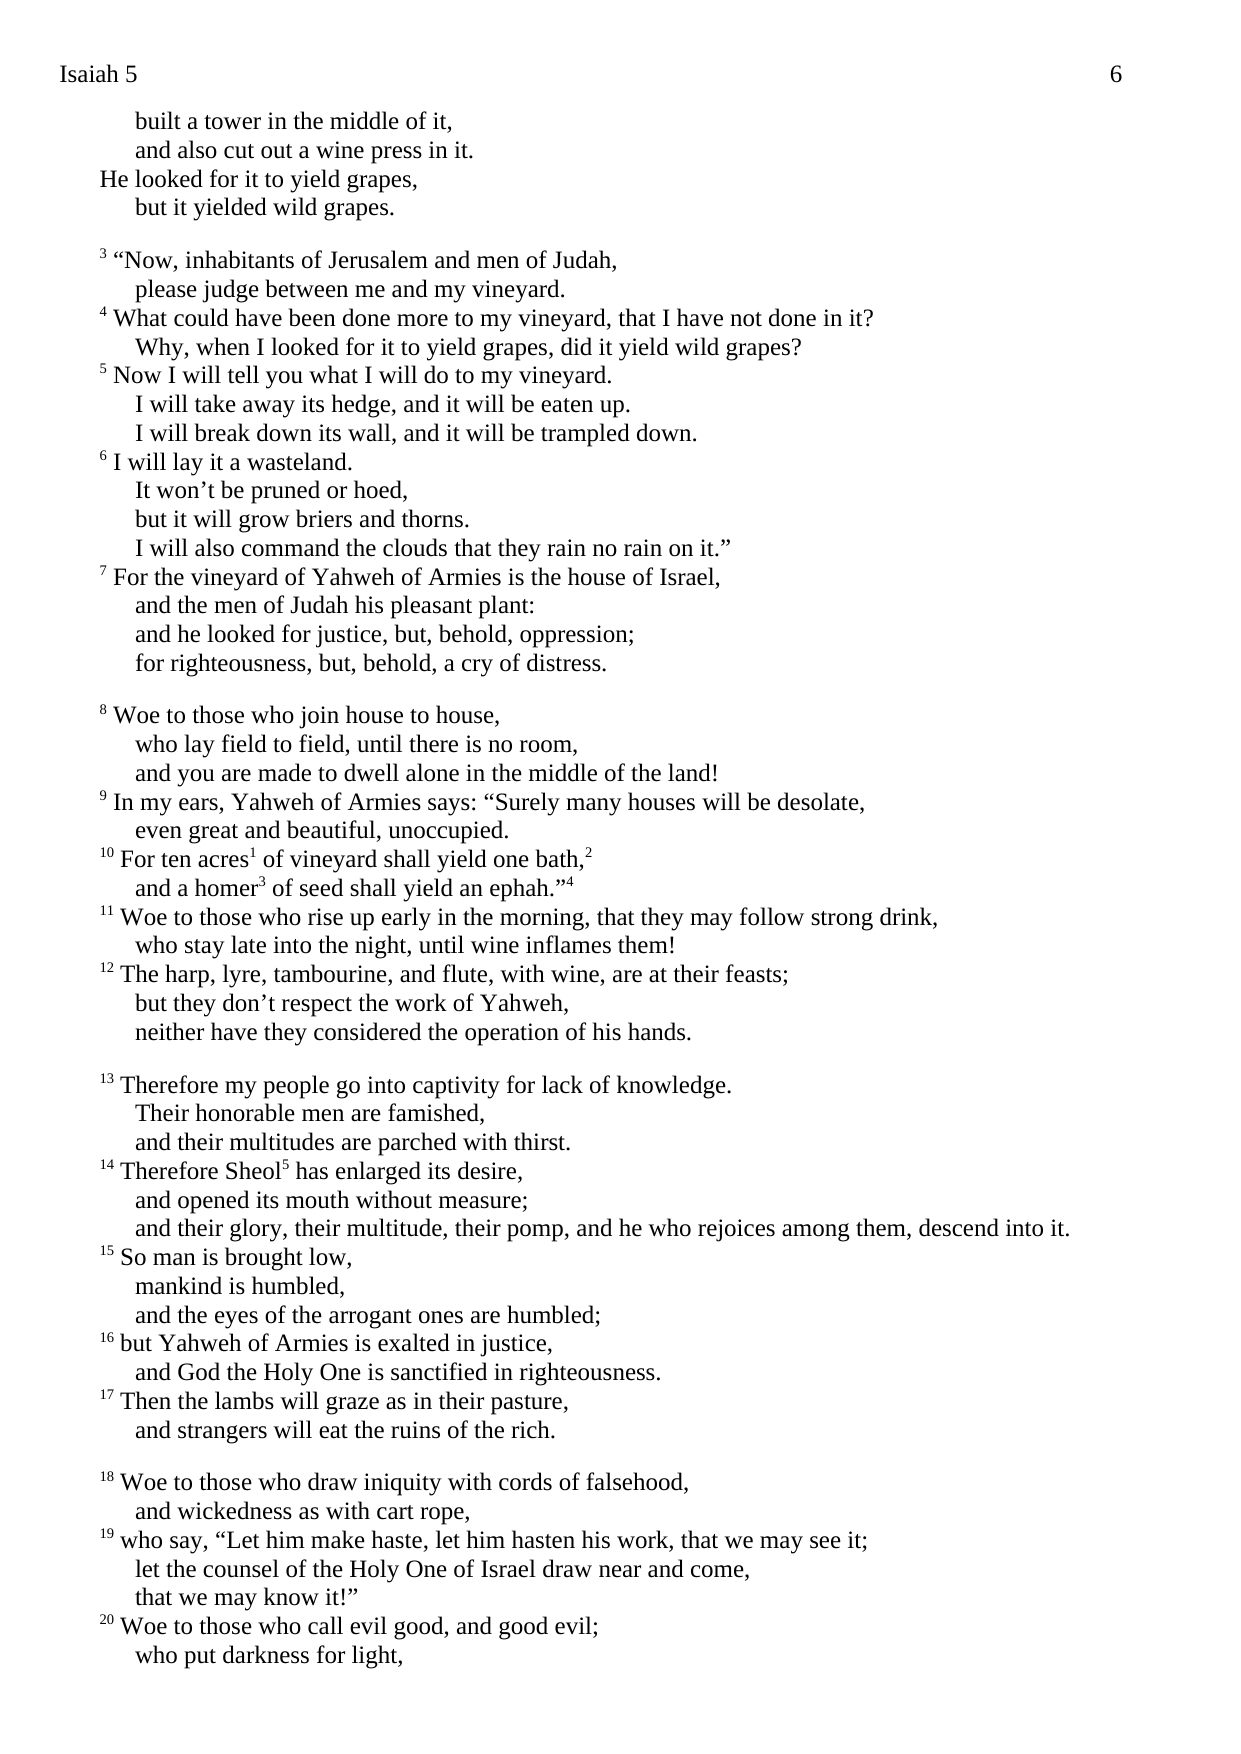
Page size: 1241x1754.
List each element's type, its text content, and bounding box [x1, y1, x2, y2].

text 15 So man is brought low, [99, 1242, 1122, 1271]
text 8 Woe to those who join house to house, [99, 701, 1122, 729]
text who lay field to field, until there is no room, [135, 729, 1122, 758]
text 6 I will lay it a wasteland. [99, 447, 1122, 475]
text 5 Now I will tell you what I will do to my vineyard. [99, 360, 1122, 389]
text but it will grow briers and thorns. [135, 504, 1122, 533]
text Their honorable men are famished, [135, 1098, 1122, 1127]
text I will break down its wall, and it will be trampled down. [135, 418, 1122, 447]
text 11 Woe to those who rise up early in the morning, that they may follow strong drink, [99, 902, 1122, 931]
text mankind is humbled, [135, 1271, 1122, 1300]
text 7 For the vineyard of Yahweh of Armies is the house of Israel, [99, 562, 1122, 590]
text 17 Then the lambs will graze as in their pasture, [99, 1386, 1122, 1415]
text 4 What could have been done more to my vineyard, that I have not done in it? [99, 303, 1122, 332]
text He looked for it to yield grapes, [99, 164, 1122, 192]
text I will also command the clouds that they rain no rain on it.” [135, 533, 1122, 562]
text 16 but Yahweh of Armies is exalted in justice, [99, 1328, 1122, 1357]
text 12 The harp, lyre, tambourine, and flute, with wine, are at their feasts; [99, 959, 1122, 988]
text and opened its mouth without measure; [135, 1185, 1122, 1213]
text that we may know it!” [135, 1582, 1122, 1611]
text 10 For ten acres1 of vineyard shall yield one bath,2 [99, 844, 1122, 873]
text and a homer3 of seed shall yield an ephah.”4 [135, 873, 1122, 902]
text and the eyes of the arrogant ones are humbled; [135, 1300, 1122, 1328]
text who stay late into the night, until wine inflames them! [135, 931, 1122, 959]
text let the counsel of the Holy One of Israel draw near and come, [135, 1554, 1122, 1582]
text who put darkness for light, [135, 1640, 1122, 1669]
text and you are made to dwell alone in the middle of the land! [135, 758, 1122, 787]
text and God the Holy One is sanctified in righteousness. [135, 1357, 1122, 1386]
text 9 In my ears, Yahweh of Armies says: “Surely many houses will be desolate, [99, 787, 1122, 816]
text but they don’t respect the work of Yahweh, [135, 988, 1122, 1017]
text and strangers will eat the ruins of the rich. [135, 1415, 1122, 1443]
text but it yielded wild grapes. [135, 192, 1122, 221]
text and also cut out a wine press in it. [135, 135, 1122, 164]
text and their multitudes are parched with thirst. [135, 1127, 1122, 1156]
text 14 Therefore Sheol5 has enlarged its desire, [99, 1156, 1122, 1185]
text neither have they considered the operation of his hands. [135, 1017, 1122, 1046]
text and wickedness as with cart rope, [135, 1496, 1122, 1525]
text even great and beautiful, unoccupied. [135, 816, 1122, 844]
text and their glory, their multitude, their pomp, and he who rejoices among them, descend into it. [135, 1213, 1122, 1242]
text please judge between me and my vineyard. [135, 274, 1122, 303]
text and the men of Judah his pleasant plant: [135, 590, 1122, 619]
text 13 Therefore my people go into captivity for lack of knowledge. [99, 1070, 1122, 1098]
text It won’t be pruned or hoed, [135, 475, 1122, 504]
text built a tower in the middle of it, [135, 106, 1122, 135]
text 3 “Now, inhabitants of Jerusalem and men of Judah, [99, 245, 1122, 274]
text for righteousness, but, behold, a cry of distress. [135, 648, 1122, 677]
text I will take away its hedge, and it will be eaten up. [135, 389, 1122, 418]
text 19 who say, “Let him make haste, let him hasten his work, that we may see it; [99, 1525, 1122, 1554]
text 20 Woe to those who call evil good, and good evil; [99, 1611, 1122, 1640]
text Why, when I looked for it to yield grapes, did it yield wild grapes? [135, 332, 1122, 360]
text 18 Woe to those who draw iniquity with cords of falsehood, [99, 1467, 1122, 1496]
text and he looked for justice, but, behold, oppression; [135, 619, 1122, 648]
